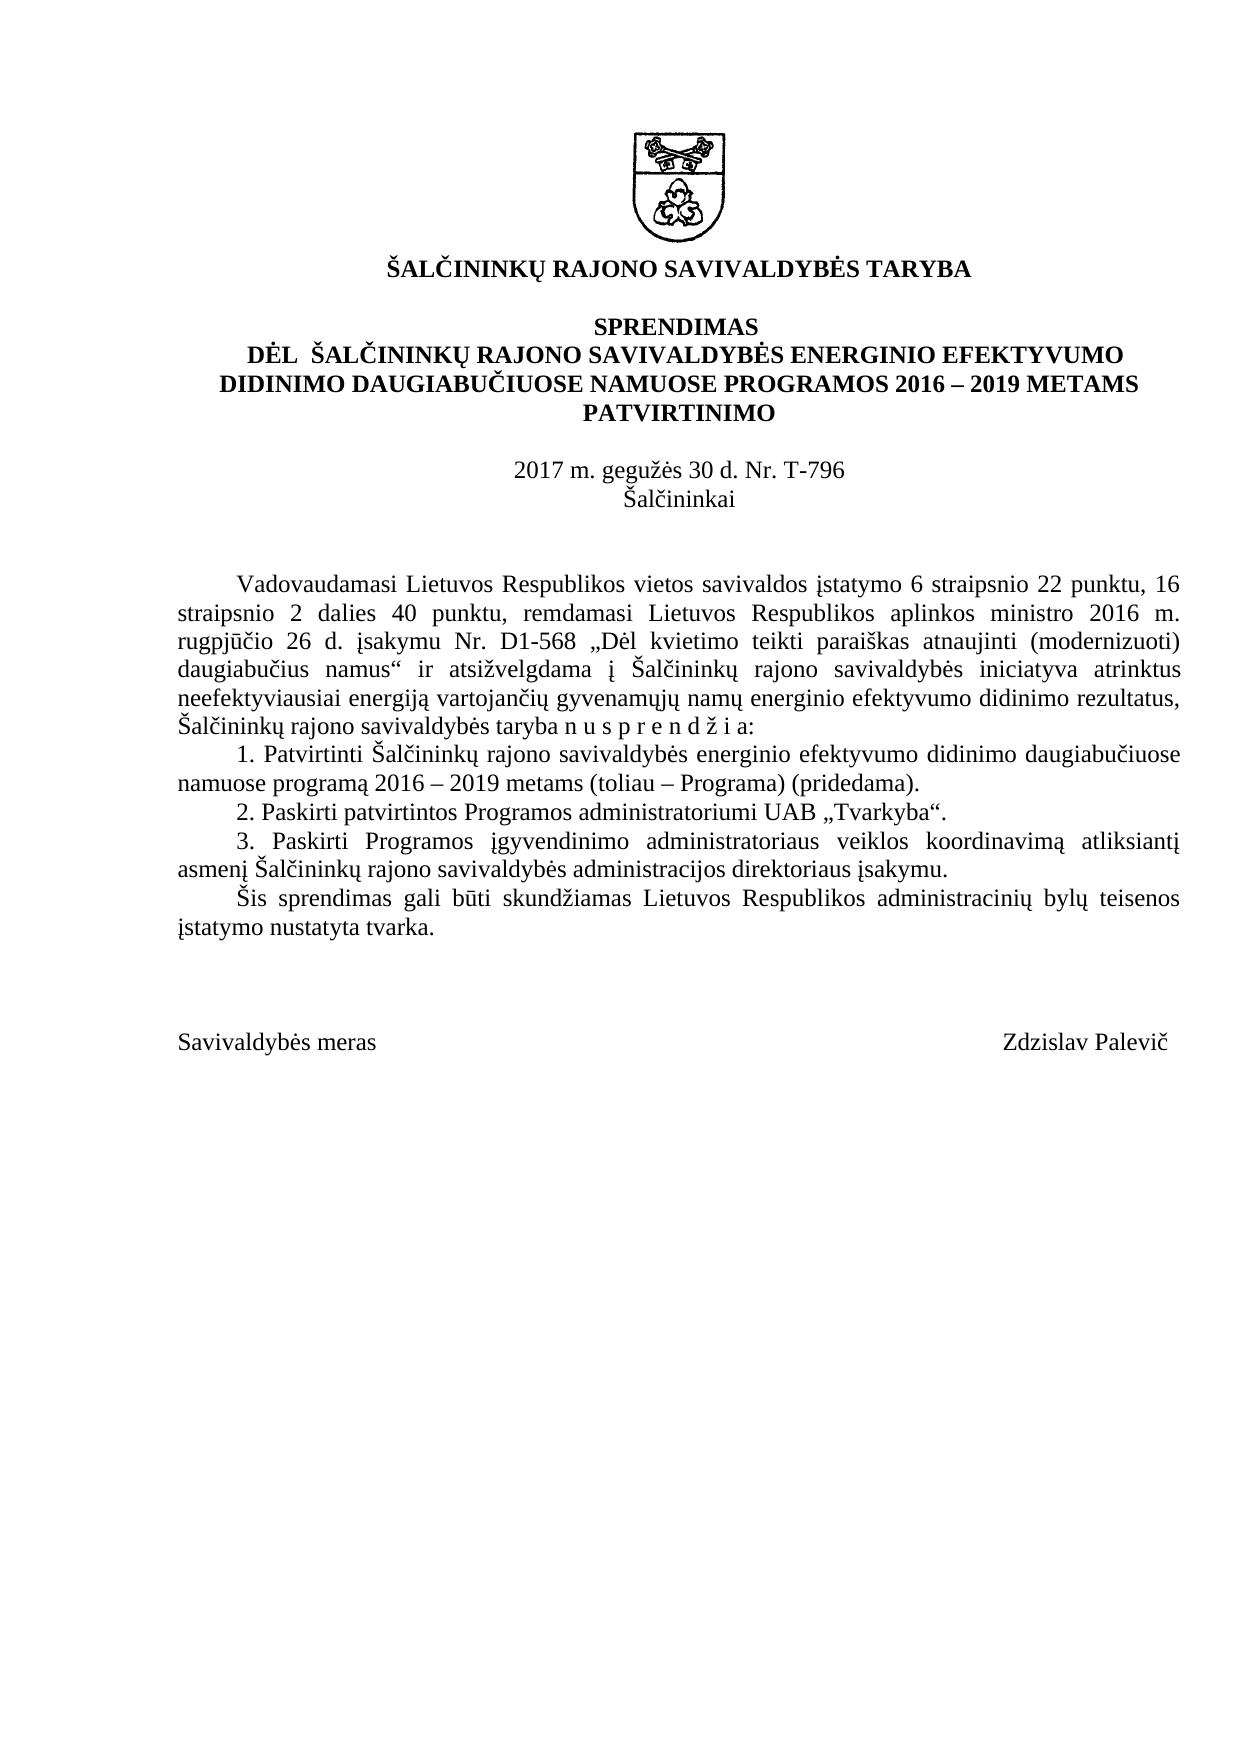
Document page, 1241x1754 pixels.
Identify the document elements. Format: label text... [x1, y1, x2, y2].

text 2. Paskirti patvirtintos Programos administratoriumi UAB „Tvarkyba“. [189, 797, 1181, 826]
text 2017 m. gegužės 30 d. Nr. T-796 [177, 455, 1181, 484]
text Savivaldybės meras Zdzislav Palevič [177, 1027, 1181, 1056]
text ŠALČININKŲ RAJONO SAVIVALDYBĖS TARYBA [177, 254, 1181, 283]
text SPRENDIMAS [177, 312, 1181, 340]
text Šalčininkai [177, 484, 1181, 513]
text 3. Paskirti Programos įgyvendinimo administratoriaus veiklos koordinavimą atliksiantį asmenį Šalčininkų rajono savivaldybės administracijos direktoriaus įsakymu. [177, 826, 1181, 883]
text 1. Patvirtinti Šalčininkų rajono savivaldybės energinio efektyvumo didinimo daugiabučiuose namuose programą 2016 – 2019 metams (toliau – Programa) (pridedama). [177, 739, 1181, 797]
text Šis sprendimas gali būti skundžiamas Lietuvos Respublikos administracinių bylų teisenos įstatymo nustatyta tvarka. [177, 883, 1181, 941]
text Vadovaudamasi Lietuvos Respublikos vietos savivaldos įstatymo 6 straipsnio 22 punktu, 16 straipsnio 2 dalies 40 punktu, remdamasi Lietuvos Respublikos aplinkos ministro 2016 m. rugpjūčio 26 d. įsakymu Nr. D1-568 „Dėl kvietimo teikti paraiškas atnaujinti (modernizuoti) daugiabučius namus“ ir atsižvelgdama į Šalčininkų rajono savivaldybės iniciatyva atrinktus neefektyviausiai energiją vartojančių gyvenamųjų namų energinio efektyvumo didinimo rezultatus, Šalčininkų rajono savivaldybės taryba n u s p r e n d ž i a: [177, 570, 1181, 739]
text DĖL ŠALČININKŲ RAJONO SAVIVALDYBĖS ENERGINIO EFEKTYVUMO DIDINIMO DAUGIABUČIUOSE NAMUOSE PROGRAMOS 2016 – 2019 METAMS PATVIRTINIMO [177, 340, 1181, 427]
